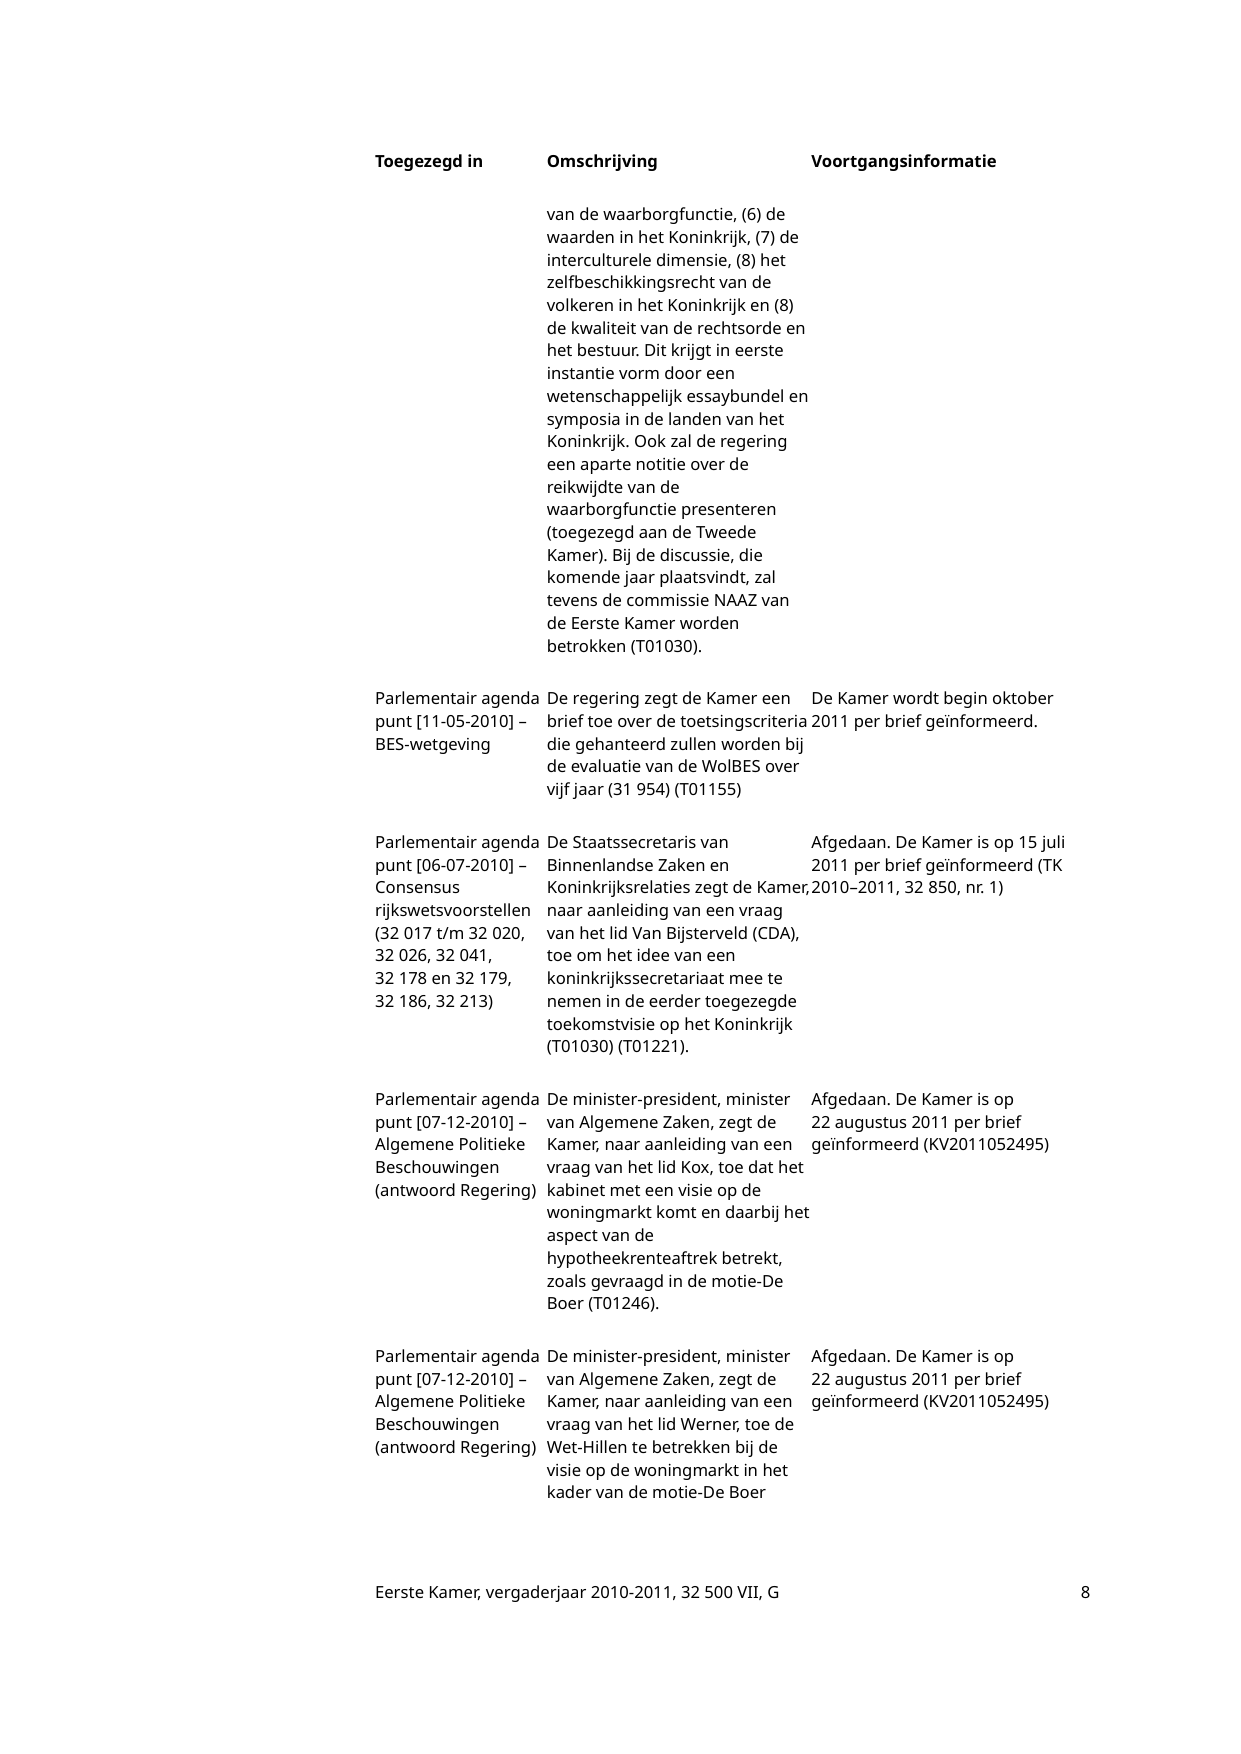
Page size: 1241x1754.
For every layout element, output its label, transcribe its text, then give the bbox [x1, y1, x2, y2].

table_cell Afgedaan. De Kamer is op 15 juli 2011 per brief geïnformeerd (TK 2010–2011, 32 850, nr. 1) [811, 830, 1090, 1087]
table_cell Afgedaan. De Kamer is op 22 augustus 2011 per brief geïnformeerd (KV2011052495) [811, 1088, 1090, 1344]
table_cell De Staatssecretaris van Binnenlandse Zaken en Koninkrijksrelaties zegt de Kamer, naar aanleiding van een vraag van het lid Van Bijsterveld (CDA), toe om het idee van een koninkrijkssecretariaat mee te nemen in de eerder toegezegde toekomstvisie op het Koninkrijk (T01030) (T01221). [547, 830, 811, 1087]
table_cell Parlementair agenda punt [07-12-2010] – Algemene Politieke Beschouwingen (antwoord Regering) [375, 1088, 547, 1344]
table_cell De Kamer wordt begin oktober 2011 per brief geïnformeerd. [811, 687, 1090, 830]
table_cell [811, 203, 1090, 687]
table_cell Parlementair agenda punt [07-12-2010] – Algemene Politieke Beschouwingen (antwoord Regering) [375, 1345, 547, 1503]
table_cell De minister-president, minister van Algemene Zaken, zegt de Kamer, naar aanleiding van een vraag van het lid Werner, toe de Wet-Hillen te betrekken bij de visie op de woningmarkt in het kader van de motie-De Boer [547, 1345, 811, 1503]
table_cell Parlementair agenda punt [06-07-2010] – Consensus rijkswetsvoorstellen (32 017 t/m 32 020, 32 026, 32 041, 32 178 en 32 179, 32 186, 32 213) [375, 830, 547, 1087]
table_header Voortgangsinformatie [811, 150, 1090, 203]
table_header Omschrijving [547, 150, 811, 203]
table_cell Parlementair agenda punt [11-05-2010] – BES-wetgeving [375, 687, 547, 830]
table_cell van de waarborgfunctie, (6) de waarden in het Koninkrijk, (7) de interculturele dimensie, (8) het zelfbeschikkingsrecht van de volkeren in het Koninkrijk en (8) de kwaliteit van de rechtsorde en het bestuur. Dit krijgt in eerste instantie vorm door een wetenschappelijk essaybundel en symposia in de landen van het Koninkrijk. Ook zal de regering een aparte notitie over de reikwijdte van de waarborgfunctie presenteren (toegezegd aan de Tweede Kamer). Bij de discussie, die komende jaar plaatsvindt, zal tevens de commissie NAAZ van de Eerste Kamer worden betrokken (T01030). [547, 203, 811, 687]
table_header Toegezegd in [375, 150, 547, 203]
table_cell [375, 203, 547, 687]
table_cell De minister-president, minister van Algemene Zaken, zegt de Kamer, naar aanleiding van een vraag van het lid Kox, toe dat het kabinet met een visie op de woningmarkt komt en daarbij het aspect van de hypotheekrenteaftrek betrekt, zoals gevraagd in de motie-De Boer (T01246). [547, 1088, 811, 1344]
table_cell De regering zegt de Kamer een brief toe over de toetsingscriteria die gehanteerd zullen worden bij de evaluatie van de WolBES over vijf jaar (31 954) (T01155) [547, 687, 811, 830]
table_cell Afgedaan. De Kamer is op 22 augustus 2011 per brief geïnformeerd (KV2011052495) [811, 1345, 1090, 1503]
